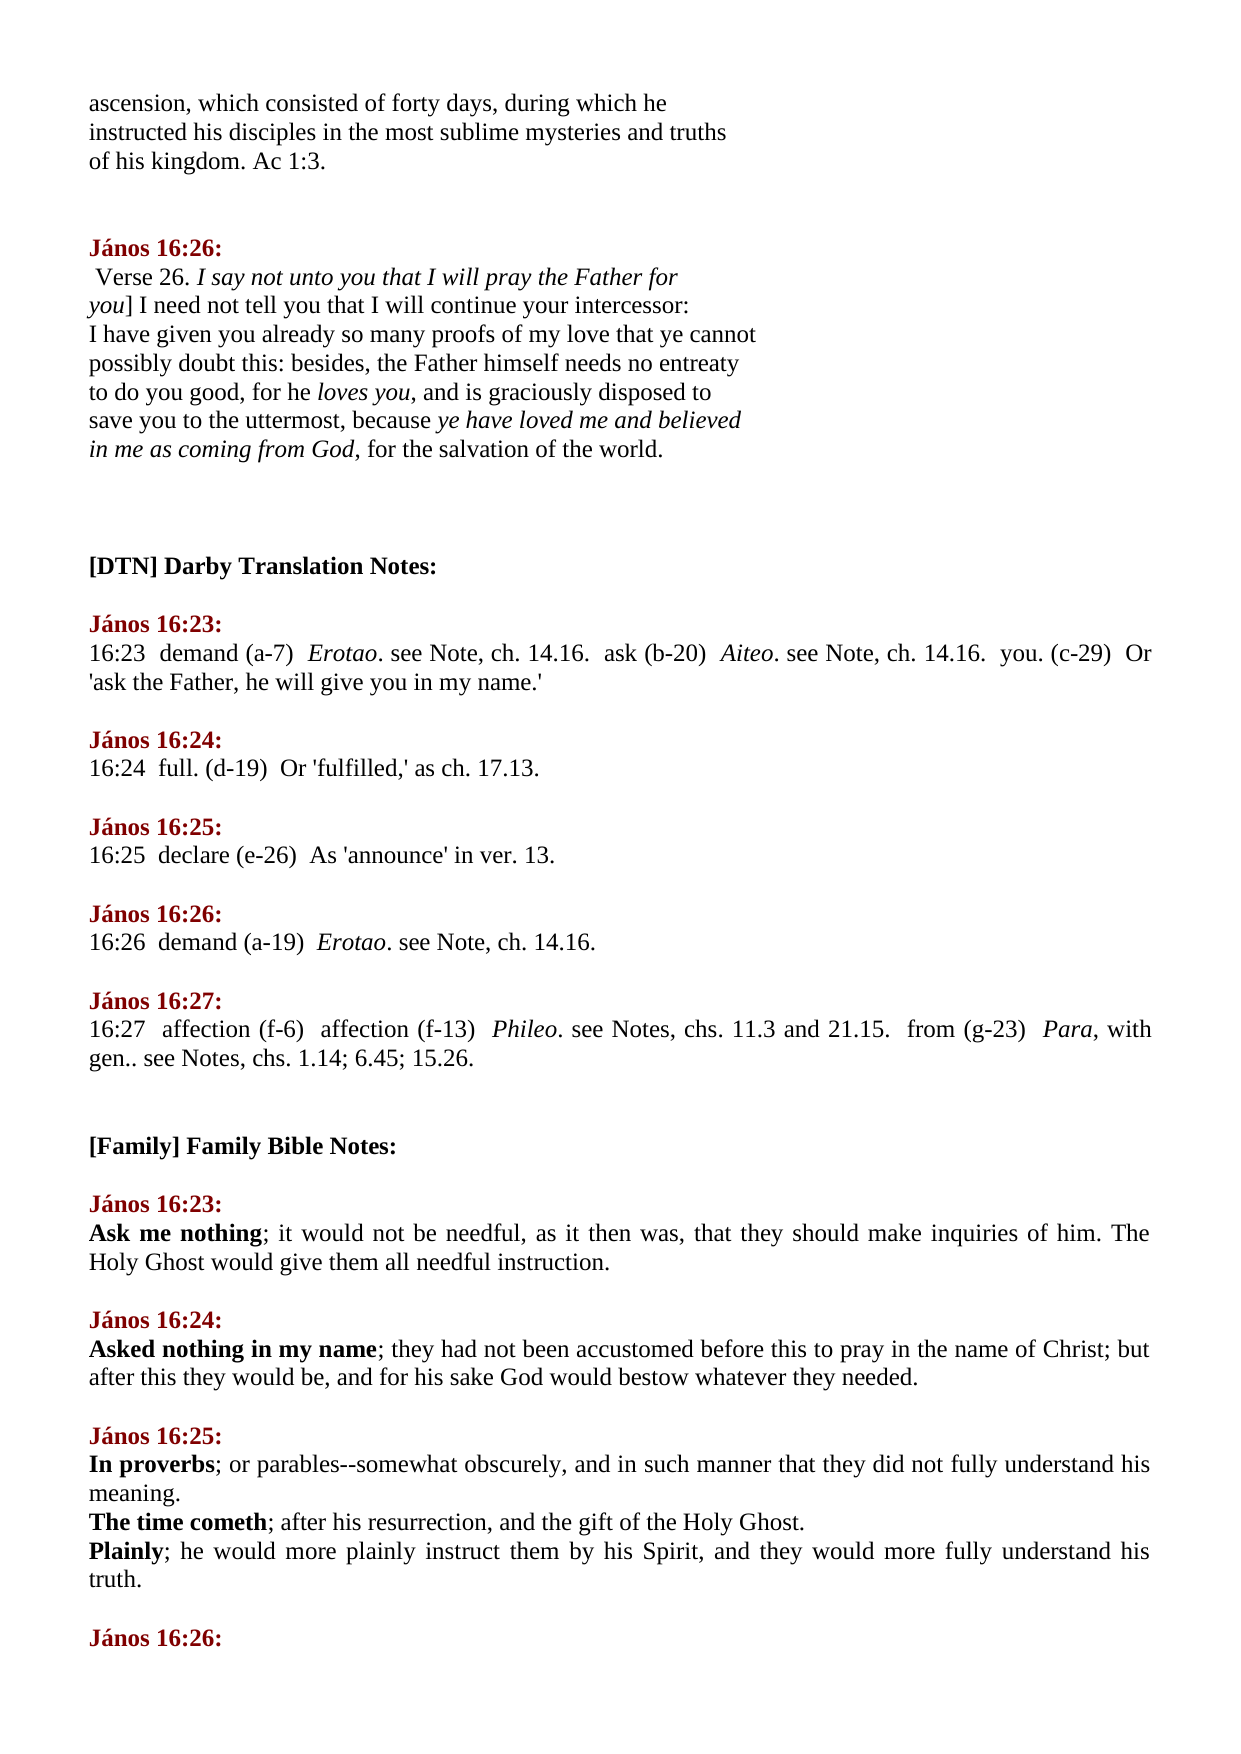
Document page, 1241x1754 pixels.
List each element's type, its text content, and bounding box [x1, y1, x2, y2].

text János 16:26: [88, 899, 1152, 927]
text [Family] Family Bible Notes: [88, 1131, 1152, 1160]
text János 16:24: [88, 725, 1152, 753]
text 16:26 demand (a-19) Erotao. see Note, ch. 14.16. [88, 927, 1152, 956]
text Verse 26. I say not unto you that I will pray the Father for you] I need not tell you that I will continue your intercessor: I have given you already so many proofs of my love that ye cannot possibly doubt this: besides, the Father himself needs no entreaty to do you good, for he loves you, and is graciously disposed to save you to the uttermost, because ye have loved me and believed in me as coming from God, for the salvation of the world. [88, 262, 1152, 492]
text 16:27 affection (f-6) affection (f-13) Phileo. see Notes, chs. 11.3 and 21.15. from (g-23) Para, with gen.. see Notes, chs. 1.14; 6.45; 15.26. [88, 1014, 1152, 1072]
text Ask me nothing; it would not be needful, as it then was, that they should make inquiries of him. The Holy Ghost would give them all needful instruction. [88, 1218, 1152, 1276]
text Asked nothing in my name; they had not been accustomed before this to pray in the name of Christ; but after this they would be, and for his sake God would bestow whatever they needed. [88, 1334, 1152, 1391]
text János 16:24: [88, 1305, 1152, 1334]
text János 16:27: [88, 986, 1152, 1014]
text János 16:25: [88, 1421, 1152, 1449]
text János 16:23: [88, 1189, 1152, 1218]
text 16:23 demand (a-7) Erotao. see Note, ch. 14.16. ask (b-20) Aiteo. see Note, ch. 14.16. you. (c-29) Or 'ask the Father, he will give you in my name.' [88, 638, 1152, 695]
text János 16:26: [88, 233, 1152, 262]
text In proverbs; or parables--somewhat obscurely, and in such manner that they did not fully understand his meaning. The time cometh; after his resurrection, and the gift of the Holy Ghost. Plainly; he would more plainly instruct them by his Spirit, and they would more fully understand his truth. [88, 1449, 1152, 1593]
text János 16:23: [88, 609, 1152, 638]
text János 16:25: [88, 812, 1152, 841]
text ascension, which consisted of forty days, during which he instructed his disciples in the most sublime mysteries and truths of his kingdom. Ac 1:3. [88, 88, 1152, 203]
text 16:25 declare (e-26) As 'announce' in ver. 13. [88, 841, 1152, 869]
text 16:24 full. (d-19) Or 'fulfilled,' as ch. 17.13. [88, 753, 1152, 782]
text [DTN] Darby Translation Notes: [88, 551, 1152, 579]
text János 16:26: [88, 1623, 1152, 1651]
